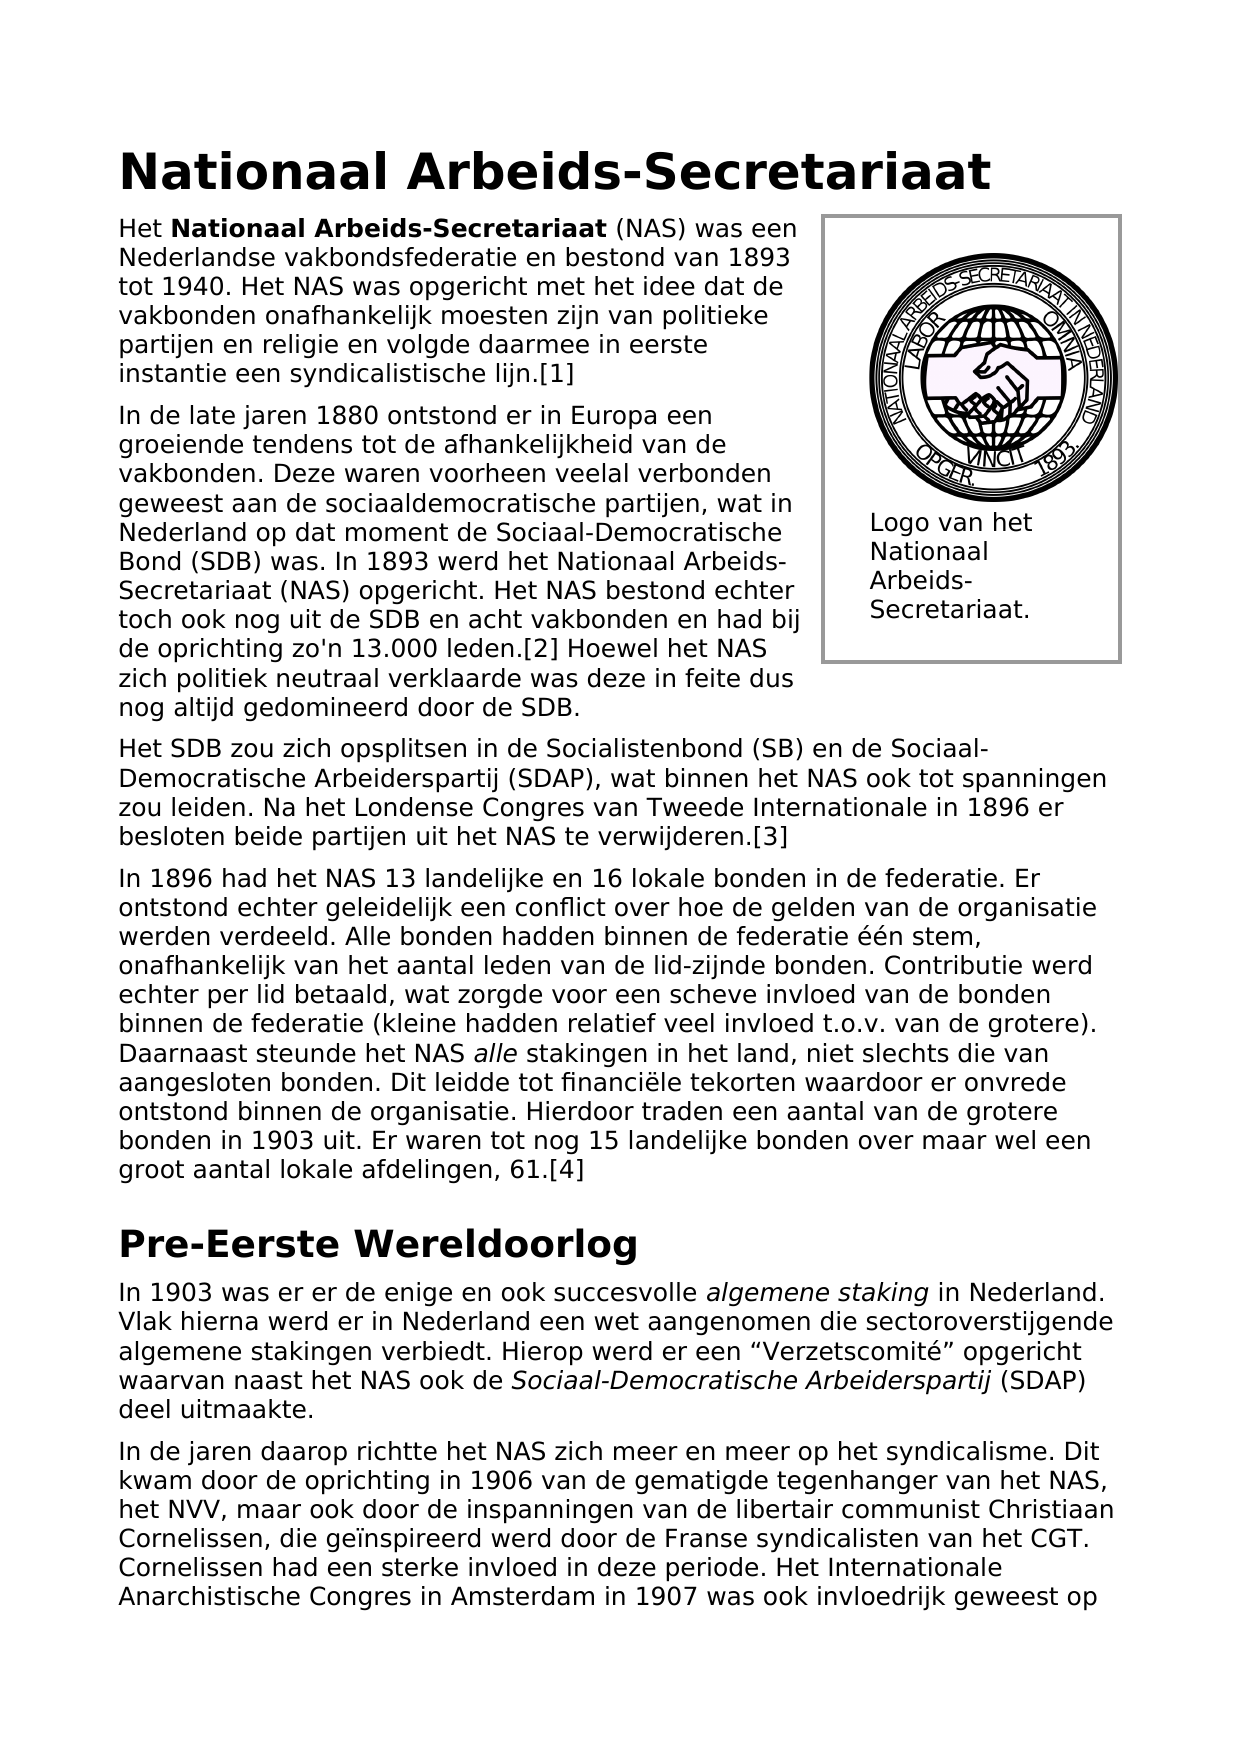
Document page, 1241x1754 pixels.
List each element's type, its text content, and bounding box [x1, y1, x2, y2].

text Het Nationaal Arbeids-Secretariaat (NAS) was een Nederlandse vakbondsfederatie en bestond van 1893 tot 1940. Het NAS was opgericht met het idee dat de vakbonden onafhankelijk moesten zijn van politieke partijen en religie en volgde daarmee in eerste instantie een syndicalistische lijn.[1] [118, 214, 821, 389]
text In 1896 had het NAS 13 landelijke en 16 lokale bonden in de federatie. Er ontstond echter geleidelijk een conflict over hoe de gelden van de organisatie werden verdeeld. Alle bonden hadden binnen de federatie één stem, onafhankelijk van het aantal leden van de lid-zijnde bonden. Contributie werd echter per lid betaald, wat zorgde voor een scheve invloed van de bonden binnen de federatie (kleine hadden relatief veel invloed t.o.v. van de grotere). Daarnaast steunde het NAS alle stakingen in het land, niet slechts die van aangesloten bonden. Dit leidde tot financiële tekorten waardoor er onvrede ontstond binnen de organisatie. Hierdoor traden een aantal van de grotere bonden in 1903 uit. Er waren tot nog 15 landelijke bonden over maar wel een groot aantal lokale afdelingen, 61.[4] [118, 864, 1122, 1185]
table_header Logo van het Nationaal Arbeids-Secretariaat. [834, 218, 1118, 660]
text Het SDB zou zich opsplitsen in de Socialistenbond (SB) en de Sociaal-Democratische Arbeiderspartij (SDAP), wat binnen het NAS ook tot spanningen zou leiden. Na het Londense Congres van Tweede Internationale in 1896 er besloten beide partijen uit het NAS te verwijderen.[3] [118, 735, 1122, 851]
subtitle Pre-Eerste Wereldoorlog [118, 1222, 1122, 1266]
text In 1903 was er er de enige en ook succesvolle algemene staking in Nederland. Vlak hierna werd er in Nederland een wet aangenomen die sectoroverstijgende algemene stakingen verbiedt. Hierop werd er een “Verzetscomité” opgericht waarvan naast het NAS ook de Sociaal-Democratische Arbeiderspartij (SDAP) deel uitmaakte. [118, 1278, 1122, 1424]
text In de late jaren 1880 ontstond er in Europa een groeiende tendens tot de afhankelijkheid van de vakbonden. Deze waren voorheen veelal verbonden geweest aan de sociaaldemocratische partijen, wat in Nederland op dat moment de Sociaal-Democratische Bond (SDB) was. In 1893 werd het Nationaal Arbeids-Secretariaat (NAS) opgericht. Het NAS bestond echter toch ook nog uit de SDB en acht vakbonden en had bij de oprichting zo'n 13.000 leden.[2] Hoewel het NAS zich politiek neutraal verklaarde was deze in feite dus nog altijd gedomineerd door de SDB. [118, 401, 1122, 722]
subtitle Nationaal Arbeids-Secretariaat [118, 143, 1122, 201]
text In de jaren daarop richtte het NAS zich meer en meer op het syndicalisme. Dit kwam door de oprichting in 1906 van de gematigde tegenhanger van het NAS, het NVV, maar ook door de inspanningen van de libertair communist Christiaan Cornelissen, die geïnspireerd werd door de Franse syndicalisten van het CGT. Cornelissen had een sterke invloed in deze periode. Het Internationale Anarchistische Congres in Amsterdam in 1907 was ook invloedrijk geweest op [118, 1437, 1122, 1612]
picture [869, 253, 1118, 502]
